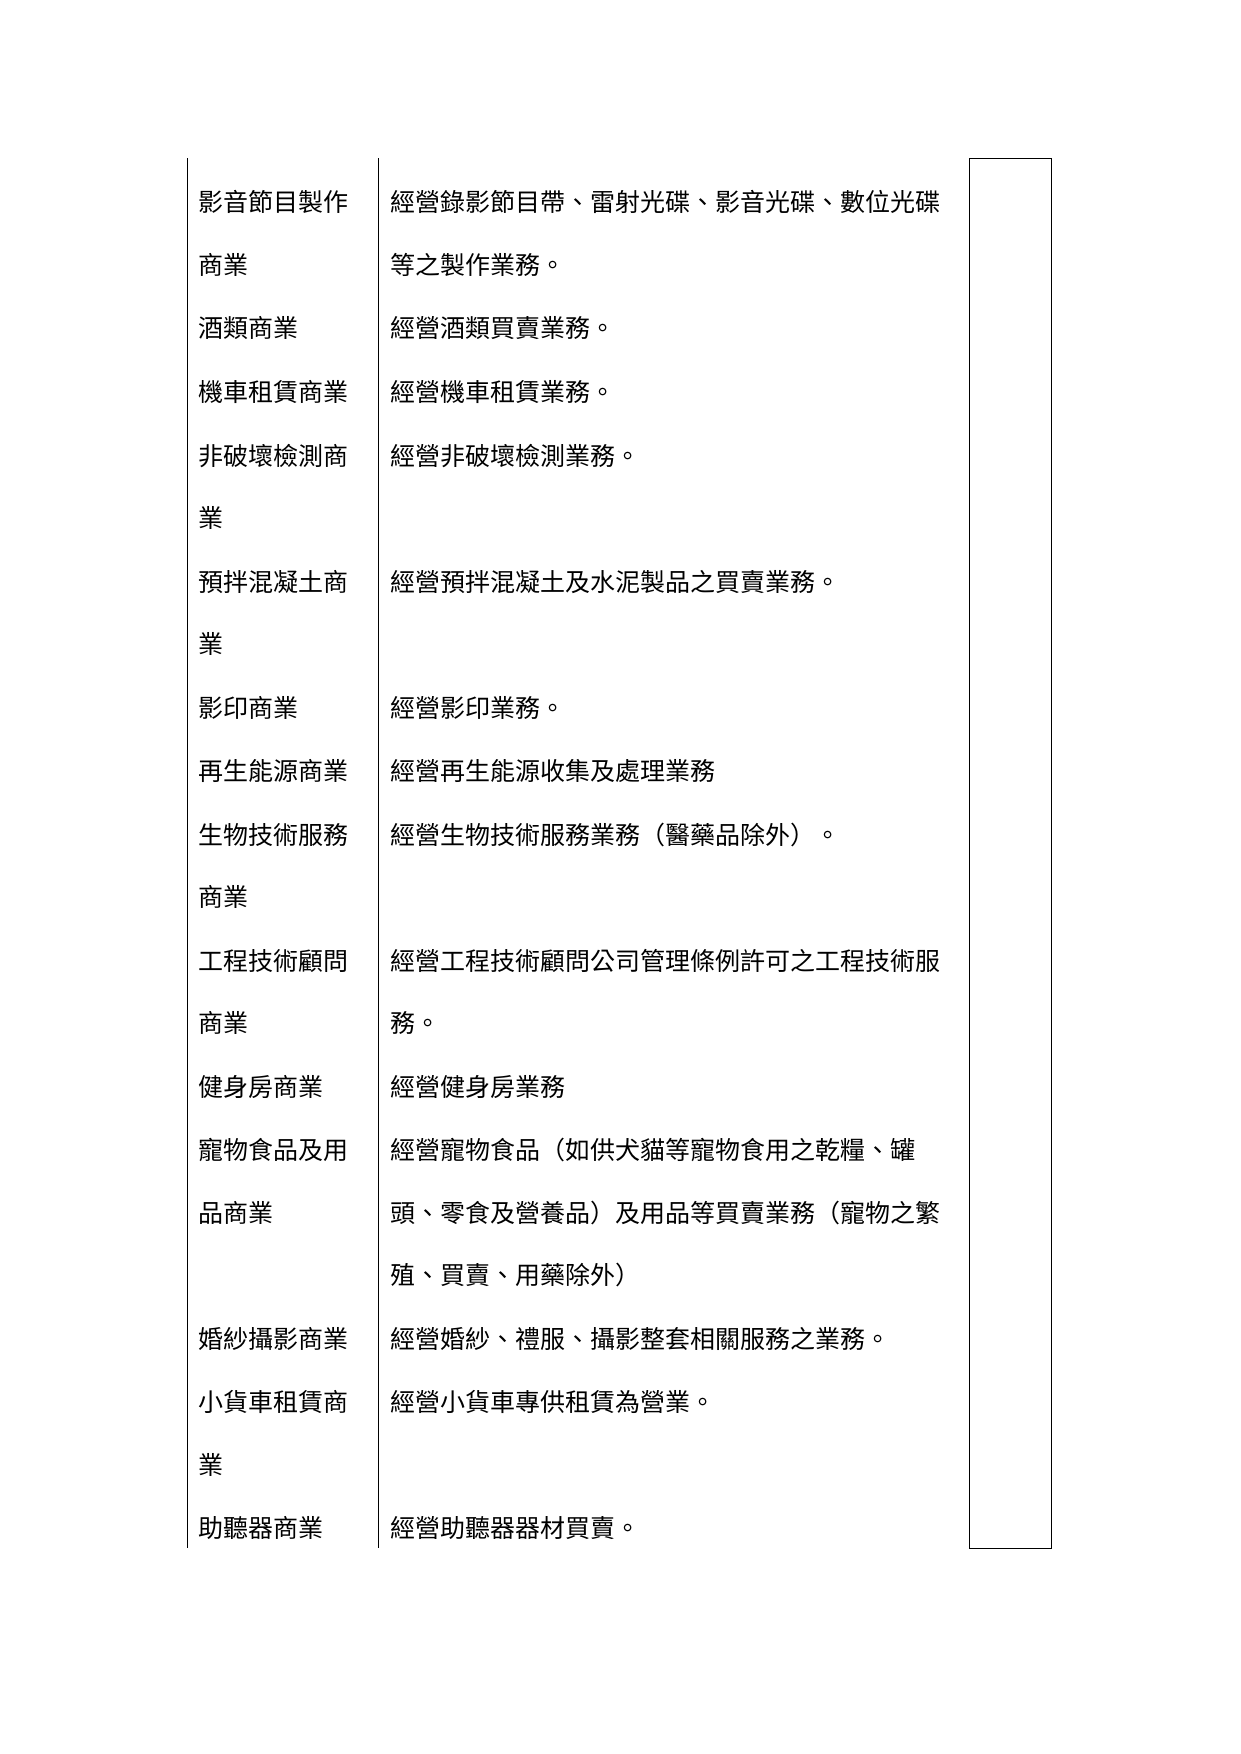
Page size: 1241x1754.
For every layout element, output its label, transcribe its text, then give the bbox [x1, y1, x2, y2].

table_cell 小貨車租賃商業 [188, 1358, 378, 1484]
table_cell 影印商業 [188, 664, 378, 727]
table_cell [970, 159, 1051, 1548]
table_cell 經營預拌混凝土及水泥製品之買賣業務。 [379, 538, 969, 663]
table_cell 生物技術服務商業 [188, 791, 378, 917]
table_cell 酒類商業 [188, 284, 378, 348]
table_cell 健身房商業 [188, 1043, 378, 1106]
table_cell 經營婚紗、禮服、攝影整套相關服務之業務。 [379, 1295, 969, 1358]
table_cell 經營再生能源收集及處理業務 [379, 727, 969, 791]
table_cell 寵物食品及用品商業 [188, 1106, 378, 1295]
table_cell 非破壞檢測商業 [188, 411, 378, 537]
table_cell 經營生物技術服務業務（醫藥品除外）。 [379, 791, 969, 917]
table_cell 經營工程技術顧問公司管理條例許可之工程技術服務。 [379, 917, 969, 1043]
table_cell 機車租賃商業 [188, 348, 378, 411]
table_cell 經營健身房業務 [379, 1043, 969, 1106]
table_cell 經營錄影節目帶、雷射光碟、影音光碟、數位光碟等之製作業務。 [379, 158, 969, 284]
table_cell 再生能源商業 [188, 727, 378, 791]
table_cell 助聽器商業 [188, 1484, 378, 1548]
table_cell 工程技術顧問商業 [188, 917, 378, 1043]
table_cell 婚紗攝影商業 [188, 1295, 378, 1358]
table_cell 經營非破壞檢測業務。 [379, 411, 969, 537]
table_cell 經營影印業務。 [379, 664, 969, 727]
table_cell 經營酒類買賣業務。 [379, 284, 969, 348]
table_cell 經營寵物食品（如供犬貓等寵物食用之乾糧、罐頭、零食及營養品）及用品等買賣業務（寵物之繁殖、買賣、用藥除外） [379, 1106, 969, 1295]
table_cell 經營機車租賃業務。 [379, 348, 969, 411]
table_cell 影音節目製作商業 [188, 158, 378, 284]
table_cell 經營小貨車專供租賃為營業。 [379, 1358, 969, 1484]
table_cell 預拌混凝土商業 [188, 538, 378, 663]
table_cell 經營助聽器器材買賣。 [379, 1484, 969, 1548]
